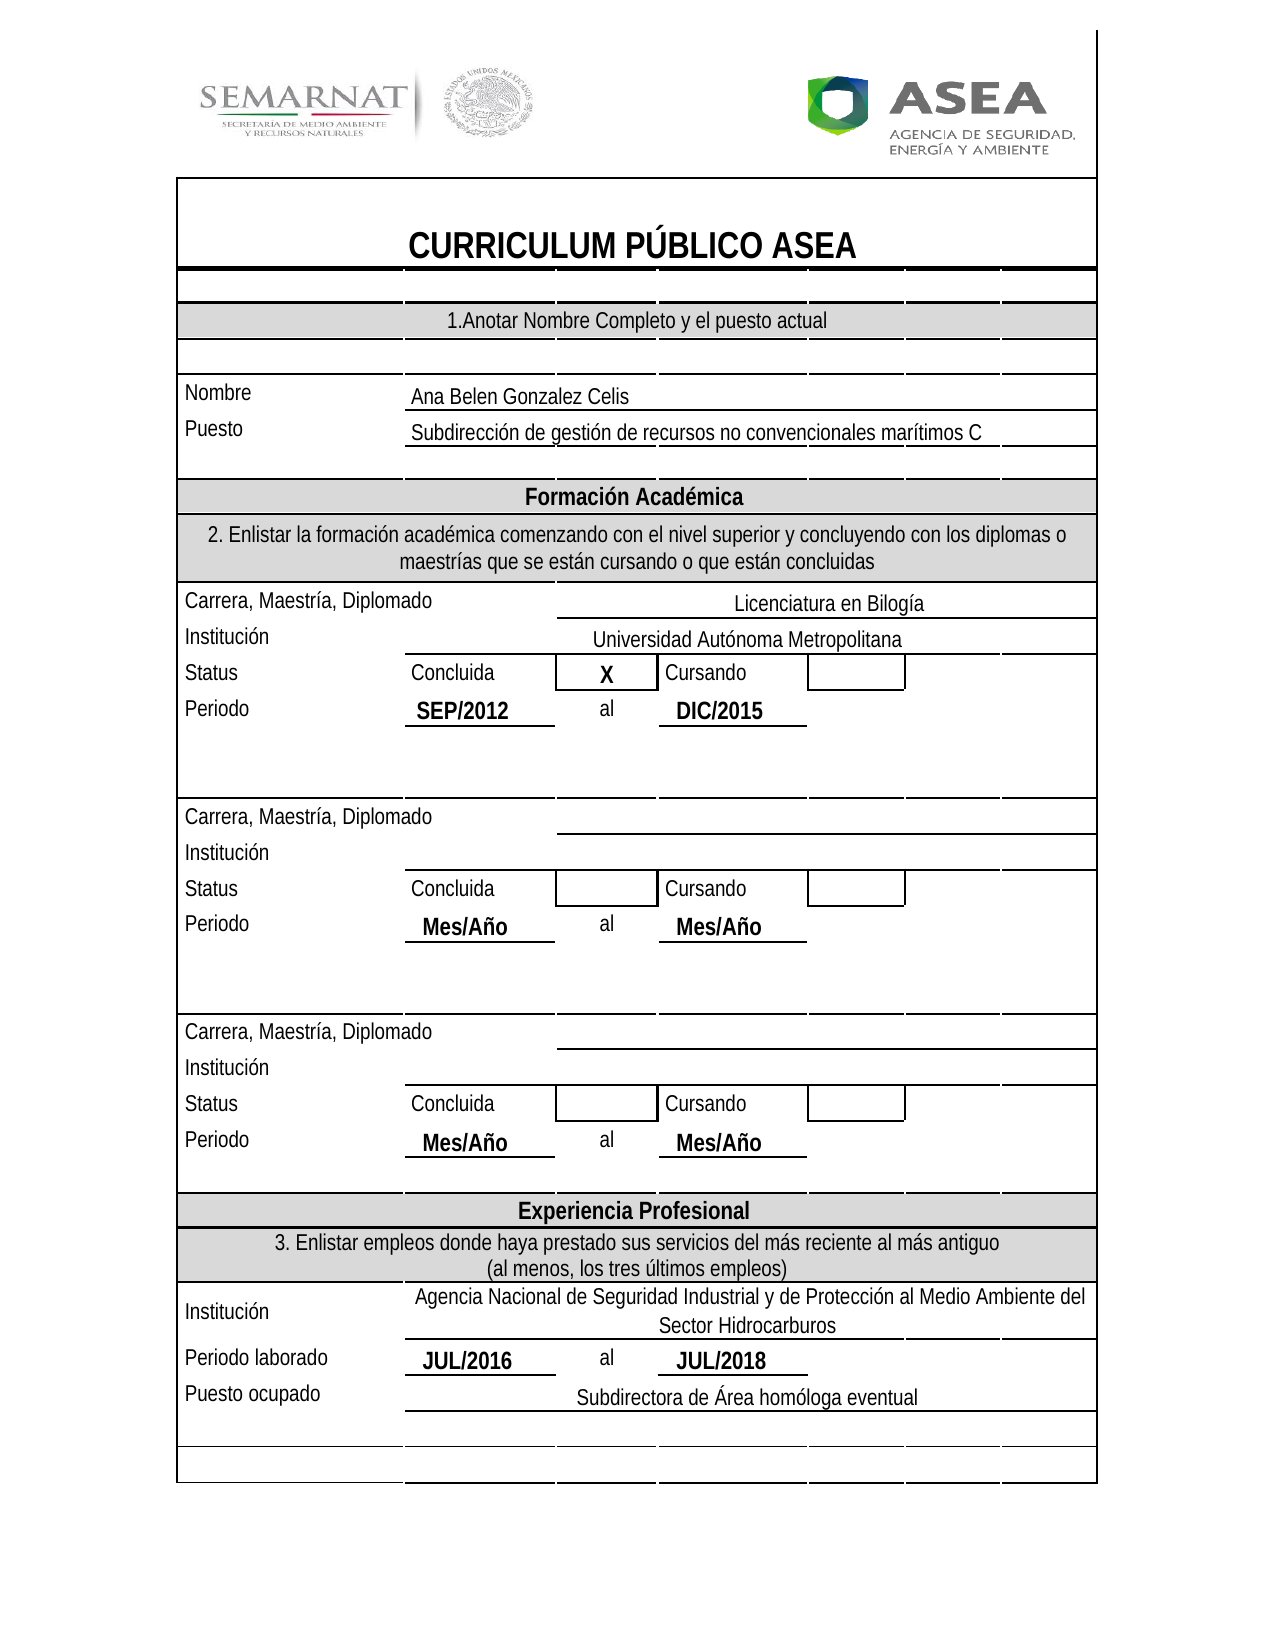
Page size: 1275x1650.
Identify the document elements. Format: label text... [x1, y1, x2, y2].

table_cell [809, 1086, 904, 1120]
table_cell [809, 871, 904, 904]
table_cell [405, 833, 1096, 869]
table_cell Cursando [659, 655, 807, 689]
table_cell X [557, 655, 656, 689]
table_cell [808, 691, 904, 725]
table_cell [809, 763, 904, 797]
table_cell [557, 1086, 656, 1120]
table_cell [557, 979, 656, 1012]
table_cell [659, 447, 807, 478]
table_cell [178, 340, 403, 373]
table_cell [1002, 271, 1096, 301]
table_cell Subdirección de gestión de recursos no convencionales marítimos C [405, 411, 1096, 445]
table_cell [178, 271, 403, 301]
table_cell [405, 1048, 1096, 1084]
table_cell Licenciatura en Bilogía [557, 583, 1096, 617]
table_cell [1002, 1447, 1096, 1482]
table_cell [659, 1447, 807, 1482]
table_cell [405, 979, 555, 1012]
table_cell Status [178, 869, 403, 904]
table_cell [557, 1015, 1096, 1048]
table_cell [906, 447, 1000, 478]
table_cell Institución [178, 1048, 403, 1084]
table_cell 1.Anotar Nombre Completo y el puesto actual [178, 304, 1096, 337]
table_cell JUL/2016 [405, 1340, 556, 1374]
table_cell Mes/Año [658, 1120, 808, 1156]
table_cell [809, 447, 904, 478]
table_cell [906, 691, 1000, 725]
table_cell [659, 727, 807, 761]
table_cell [809, 943, 904, 976]
table_cell al [556, 1122, 657, 1156]
table_cell al [556, 907, 657, 941]
table_cell Ana Belen Gonzalez Celis [405, 375, 1096, 409]
table_cell Carrera, Maestría, Diplomado [178, 799, 555, 833]
table_cell [906, 655, 1000, 689]
table_cell Concluida [405, 1086, 555, 1120]
table_cell [405, 763, 555, 797]
table_cell [906, 871, 1000, 904]
table_cell 2. Enlistar la formación académica comenzando con el nivel superior y concluyendo con los diplomas o maestrías que se están cursando o que están concluidas [178, 515, 1096, 581]
table_cell Institución [178, 617, 403, 653]
table_cell [405, 727, 555, 761]
table_cell [557, 871, 656, 904]
table_cell Experiencia Profesional [178, 1194, 1096, 1226]
table_cell al [556, 1340, 657, 1374]
table_cell Nombre [178, 375, 403, 409]
table_cell Periodo [178, 1120, 403, 1156]
table_cell [1002, 727, 1096, 761]
table_cell [178, 1156, 403, 1192]
table_cell 3. Enlistar empleos donde haya prestado sus servicios del más reciente al más antiguo (al menos, los tres últimos empleos) [178, 1229, 1096, 1281]
table_cell Carrera, Maestría, Diplomado [178, 1015, 555, 1048]
table_cell [808, 1340, 904, 1374]
table_cell Concluida [405, 655, 555, 689]
table_cell Periodo [178, 689, 403, 725]
table_cell JUL/2018 [658, 1340, 808, 1374]
table_cell [906, 1158, 1000, 1192]
table_cell Agencia Nacional de Seguridad Industrial y de Protección al Medio Ambiente del Sector Hidrocarburos [405, 1283, 1096, 1338]
table_cell [1002, 979, 1096, 1012]
table_cell [178, 979, 403, 1012]
table_cell [557, 727, 656, 761]
table_cell Institución [178, 1283, 403, 1338]
table_cell [1002, 871, 1096, 904]
table_header [177, 30, 1096, 177]
table_cell [178, 763, 403, 797]
table_header CURRICULUM PÚBLICO ASEA [178, 179, 1096, 266]
table_cell Status [178, 653, 403, 689]
table_cell Formación Académica [178, 480, 1096, 512]
table_cell Universidad Autónoma Metropolitana [405, 617, 1096, 653]
table_cell [557, 447, 656, 478]
table_cell [659, 271, 807, 301]
table_cell [405, 1412, 1096, 1446]
table_cell [405, 1447, 555, 1482]
table_cell [1002, 763, 1096, 797]
table_cell [809, 727, 904, 761]
table_cell SEP/2012 [405, 689, 556, 725]
table_cell [557, 763, 656, 797]
table_cell [808, 1122, 904, 1156]
table_cell [659, 979, 807, 1012]
table_cell Periodo [178, 905, 403, 941]
table_cell [906, 727, 1000, 761]
table_cell [1002, 1340, 1096, 1374]
table_cell [178, 941, 403, 976]
table_cell Status [178, 1084, 403, 1120]
table_cell [809, 340, 904, 373]
table_cell [809, 979, 904, 1012]
table_cell [809, 271, 904, 301]
table_cell Puesto ocupado [178, 1374, 403, 1410]
table_cell [659, 340, 807, 373]
table_cell [557, 799, 1096, 833]
table_cell [1002, 691, 1096, 725]
table_cell [906, 943, 1000, 976]
table_cell [1002, 1158, 1096, 1192]
table_cell [178, 725, 403, 761]
table_cell [557, 340, 656, 373]
table_cell [405, 943, 555, 976]
table_cell [557, 271, 656, 301]
table_cell [808, 907, 904, 941]
table_cell Mes/Año [405, 905, 556, 941]
table_cell [405, 447, 555, 478]
table_cell [906, 1122, 1000, 1156]
table_cell Mes/Año [658, 905, 808, 941]
table_cell Carrera, Maestría, Diplomado [178, 583, 555, 617]
table_cell [1002, 907, 1096, 941]
table_cell [178, 1410, 403, 1446]
table_cell Puesto [178, 409, 403, 445]
table_cell [1002, 1086, 1096, 1120]
table_cell [809, 655, 904, 689]
table_cell Mes/Año [405, 1120, 556, 1156]
table_cell DIC/2015 [658, 689, 808, 725]
table_cell [557, 1158, 656, 1192]
table_cell [906, 979, 1000, 1012]
table_cell [906, 907, 1000, 941]
table_cell Concluida [405, 871, 555, 904]
table_cell [405, 271, 555, 301]
table_cell [659, 1158, 807, 1192]
table_cell [405, 340, 555, 373]
table_cell [1002, 447, 1096, 478]
table_cell [557, 943, 656, 976]
table_cell [405, 1158, 555, 1192]
table_cell [906, 340, 1000, 373]
table_cell [178, 1447, 403, 1482]
table_cell Cursando [659, 1086, 807, 1120]
table_cell Subdirectora de Área homóloga eventual [405, 1374, 1096, 1410]
table_cell [659, 763, 807, 797]
table_cell [809, 1447, 904, 1482]
table_cell Institución [178, 833, 403, 869]
table_cell [906, 1086, 1000, 1120]
table_cell Periodo laborado [178, 1338, 403, 1374]
table_cell [809, 1158, 904, 1192]
table_cell [1002, 340, 1096, 373]
table_cell [178, 445, 403, 478]
table_cell [1002, 1122, 1096, 1156]
table_cell [906, 271, 1000, 301]
table_cell [557, 1447, 656, 1482]
table_cell [1002, 655, 1096, 689]
table_cell [659, 943, 807, 976]
table_cell Cursando [659, 871, 807, 904]
table_cell [1002, 943, 1096, 976]
table_cell [906, 1340, 1000, 1374]
table_cell al [556, 691, 657, 725]
table_cell [906, 763, 1000, 797]
table_cell [906, 1447, 1000, 1482]
